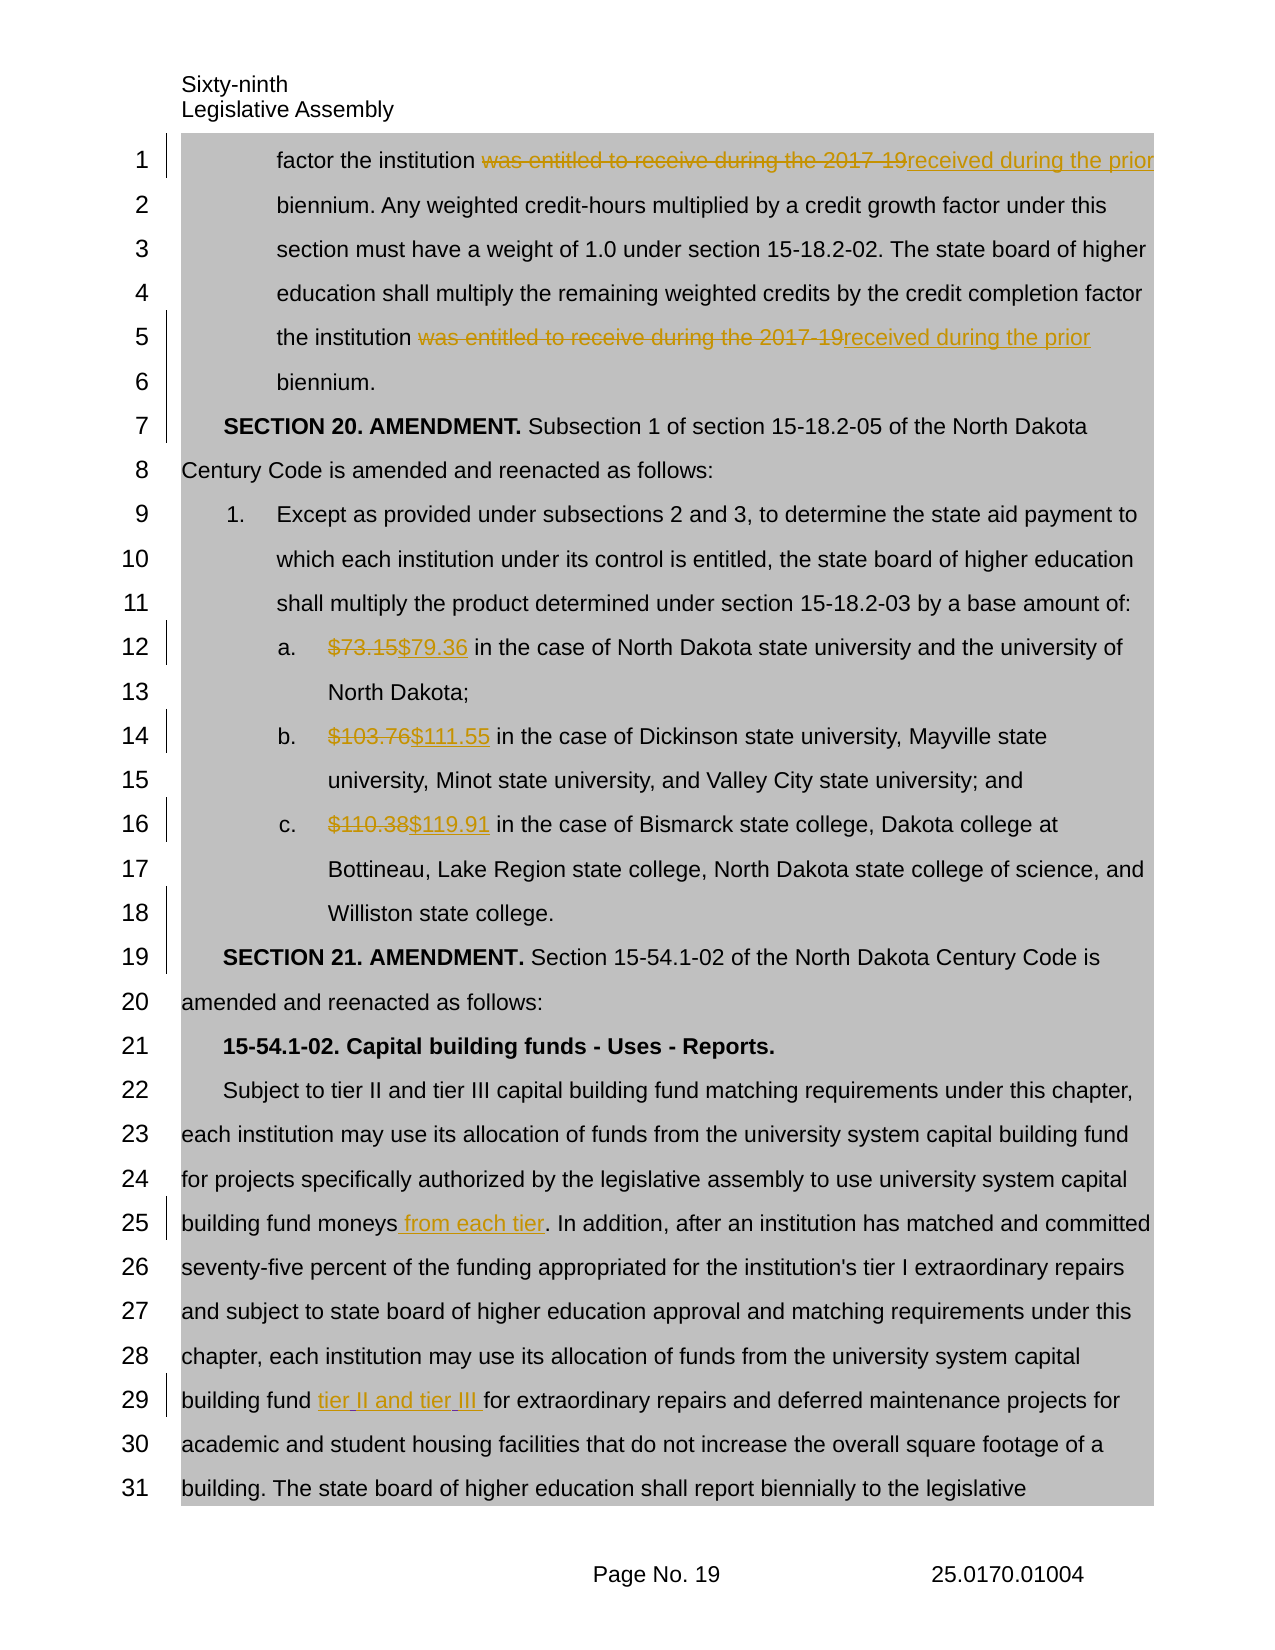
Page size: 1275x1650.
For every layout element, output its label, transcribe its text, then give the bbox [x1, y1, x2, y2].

subtitle 15‑54.1‑02. Capital building funds ‑ Uses ‑ Reports. [181, 1019, 1154, 1063]
text 1. Except as provided under subsections 2 and 3, to determine the state aid payment to which each institution under its control is entitled, the state board of higher education shall multiply the product determined under section 15‑18.2‑03 by a base amount of: [181, 487, 1154, 620]
text 2. If the number of credit‑hours completed by an institution would cause a decrease in the credit completion factor for that institution compared to the credit completion factor the institution received during the prior biennium, the state board of higher education shall multiply the product determined under section 15‑18.2‑02 by a credit growth factor of 1.0 for credits in excess of the factor the institution received during the prior biennium. Any weighted credit‑hours multiplied by a credit growth factor under this section must have a weight of 1.0 under section 15‑18.2‑02. The state board of higher education shall multiply the remaining weighted credits by the credit completion factor the institution received during the prior biennium. [181, 133, 1154, 399]
text SECTION 21. AMENDMENT. Section 15‑54.1‑02 of the North Dakota Century Code is amended and reenacted as follows: [181, 930, 1154, 1019]
text Subject to tier II and tier III capital building fund matching requirements under this chapter, each institution may use its allocation of funds from the university system capital building fund for projects specifically authorized by the legislative assembly to use university system capital building fund moneys from each tier. In addition, after an institution has matched and committed seventy‑five percent of the funding appropriated for the institution's tier I extraordinary repairs and subject to state board of higher education approval and matching requirements under this chapter, each institution may use its allocation of funds from the university system capital building fund tier II and tier III for extraordinary repairs and deferred maintenance projects for academic and student housing facilities that do not increase the overall square footage of a building. The state board of higher education shall report biennially to the legislative [181, 1063, 1154, 1506]
text SECTION 20. AMENDMENT. Subsection 1 of section 15‑18.2‑05 of the North Dakota Century Code is amended and reenacted as follows: [181, 399, 1154, 487]
text c. $119.91 in the case of Bismarck state college, Dakota college at Bottineau, Lake Region state college, North Dakota state college of science, and Williston state college. [181, 797, 1154, 930]
text b. $111.55 in the case of Dickinson state university, Mayville state university, Minot state university, and Valley City state university; and [181, 709, 1154, 797]
text a. $79.36 in the case of North Dakota state university and the university of North Dakota; [181, 620, 1154, 709]
